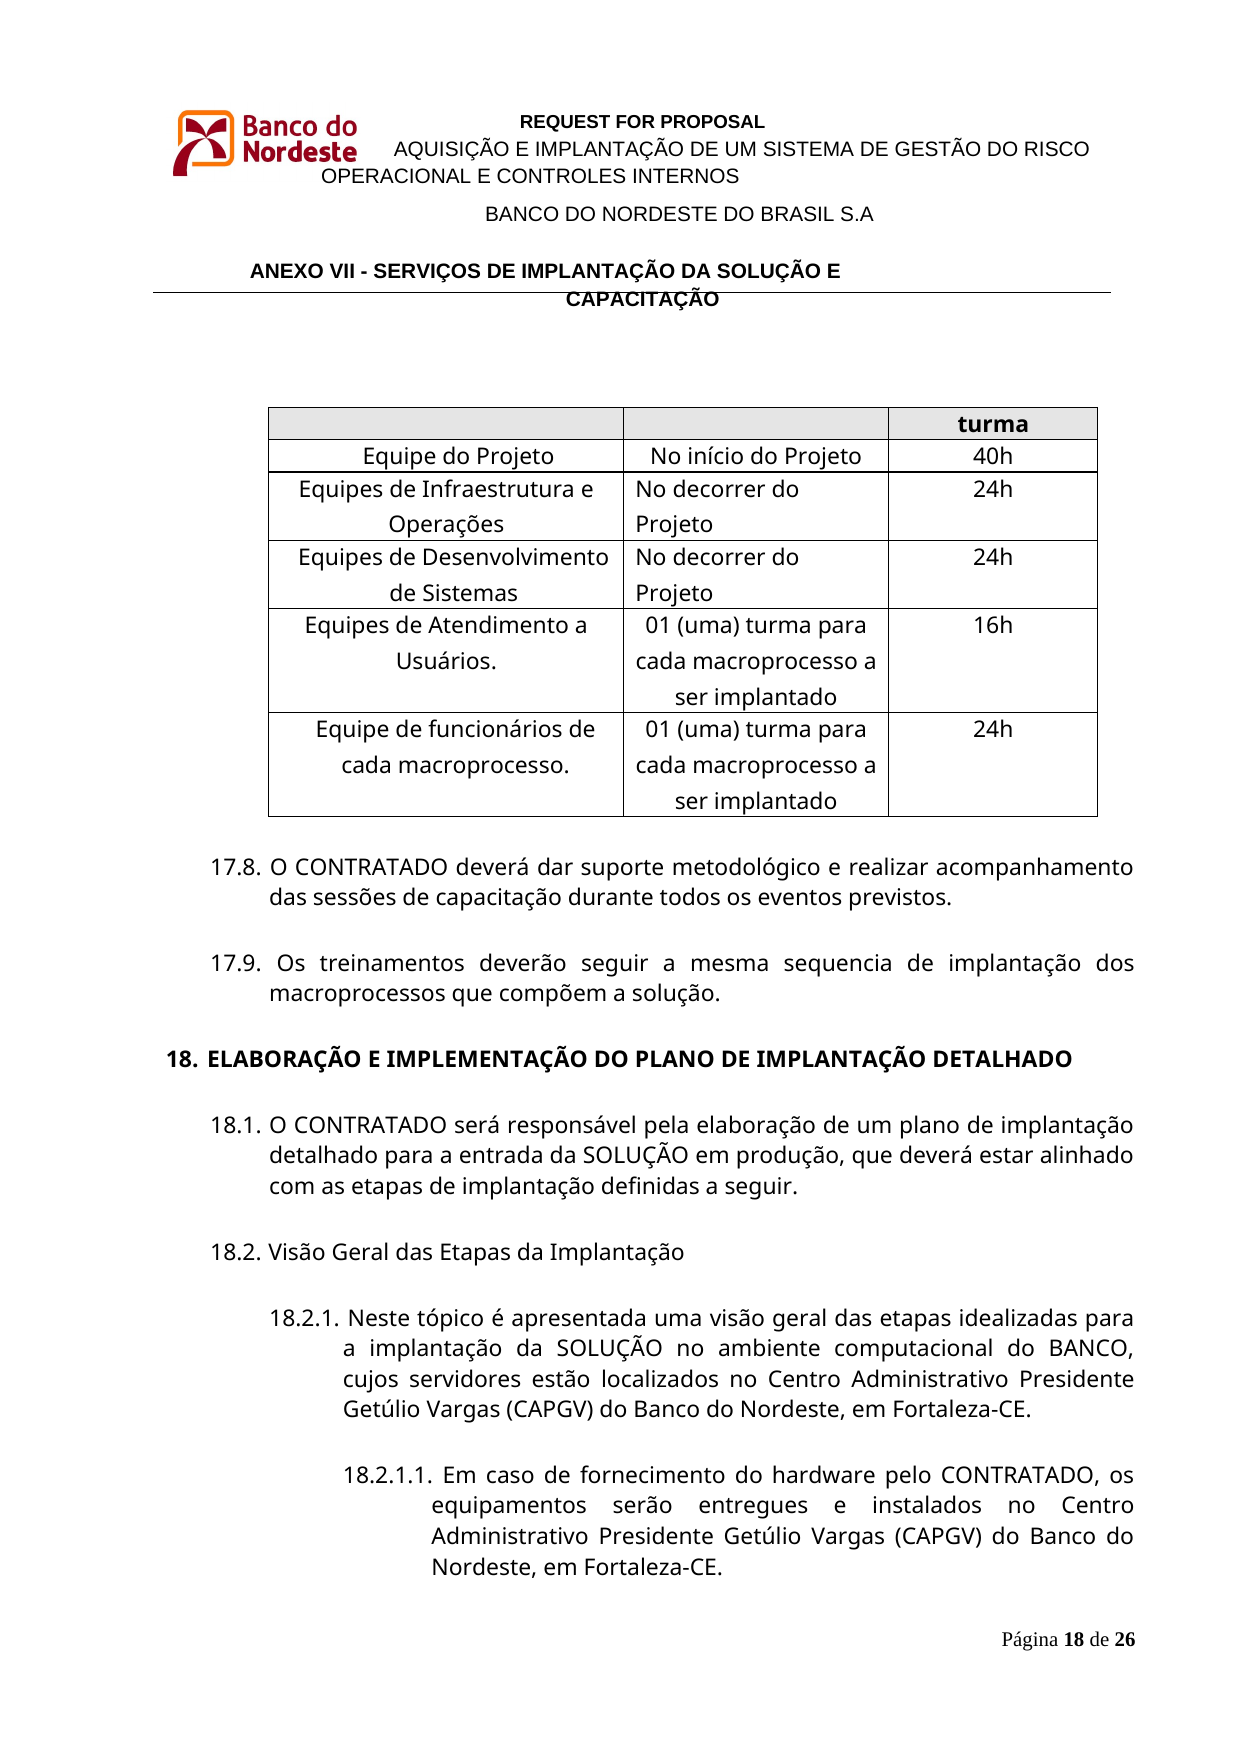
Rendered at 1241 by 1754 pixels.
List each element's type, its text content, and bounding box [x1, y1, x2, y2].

table_cell Equipe de funcionários de cada macroprocesso. [269, 713, 623, 816]
text 18.2. Visão Geral das Etapas da Implantação [210, 1236, 1135, 1267]
table_header [624, 408, 888, 439]
table_cell Equipes de Atendimento a Usuários. [269, 609, 623, 712]
table_cell 01 (uma) turma para cada macroprocesso a ser implantado [624, 609, 888, 712]
table_cell No início do Projeto [624, 440, 888, 471]
table_header turma [889, 408, 1097, 439]
text 17.8. O CONTRATADO deverá dar suporte metodológico e realizar acompanhamento das sessões de capacitação durante todos os eventos previstos. [210, 851, 1135, 912]
picture [341, 170, 348, 176]
table_header [269, 408, 623, 439]
text 18.1. O CONTRATADO será responsável pela elaboração de um plano de implantação detalhado para a entrada da SOLUÇÃO em produção, que deverá estar alinhado com as etapas de implantação definidas a seguir. [210, 1109, 1135, 1201]
table_cell Equipes de Desenvolvimento de Sistemas [269, 541, 623, 608]
table_cell 24h [889, 473, 1097, 540]
table_cell Equipe do Projeto [269, 440, 623, 471]
text 18.2.1.1. Em caso de fornecimento do hardware pelo CONTRATADO, os equipamentos serão entregues e instalados no Centro Administrativo Presidente Getúlio Vargas (CAPGV) do Banco do Nordeste, em Fortaleza-CE. [343, 1459, 1135, 1582]
text 17.9. Os treinamentos deverão seguir a mesma sequencia de implantação dos macroprocessos que compõem a solução. [210, 947, 1135, 1008]
table_cell 01 (uma) turma para cada macroprocesso a ser implantado [624, 713, 888, 816]
text 18.2.1. Neste tópico é apresentada uma visão geral das etapas idealizadas para a implantação da SOLUÇÃO no ambiente computacional do BANCO, cujos servidores estão localizados no Centro Administrativo Presidente Getúlio Vargas (CAPGV) do Banco do Nordeste, em Fortaleza-CE. [269, 1302, 1135, 1424]
table_cell Equipes de Infraestrutura e Operações [269, 473, 623, 540]
subtitle ELABORAÇÃO E IMPLEMENTAÇÃO DO PLANO DE IMPLANTAÇÃO DETALHADO [166, 1043, 1135, 1074]
table_cell 16h [889, 609, 1097, 712]
table_cell No decorrer do Projeto [624, 473, 888, 540]
table_cell 24h [889, 713, 1097, 816]
picture [324, 170, 334, 182]
table_cell 40h [889, 440, 1097, 471]
picture [165, 102, 362, 182]
table_cell 24h [889, 541, 1097, 608]
table_cell No decorrer do Projeto [624, 541, 888, 608]
